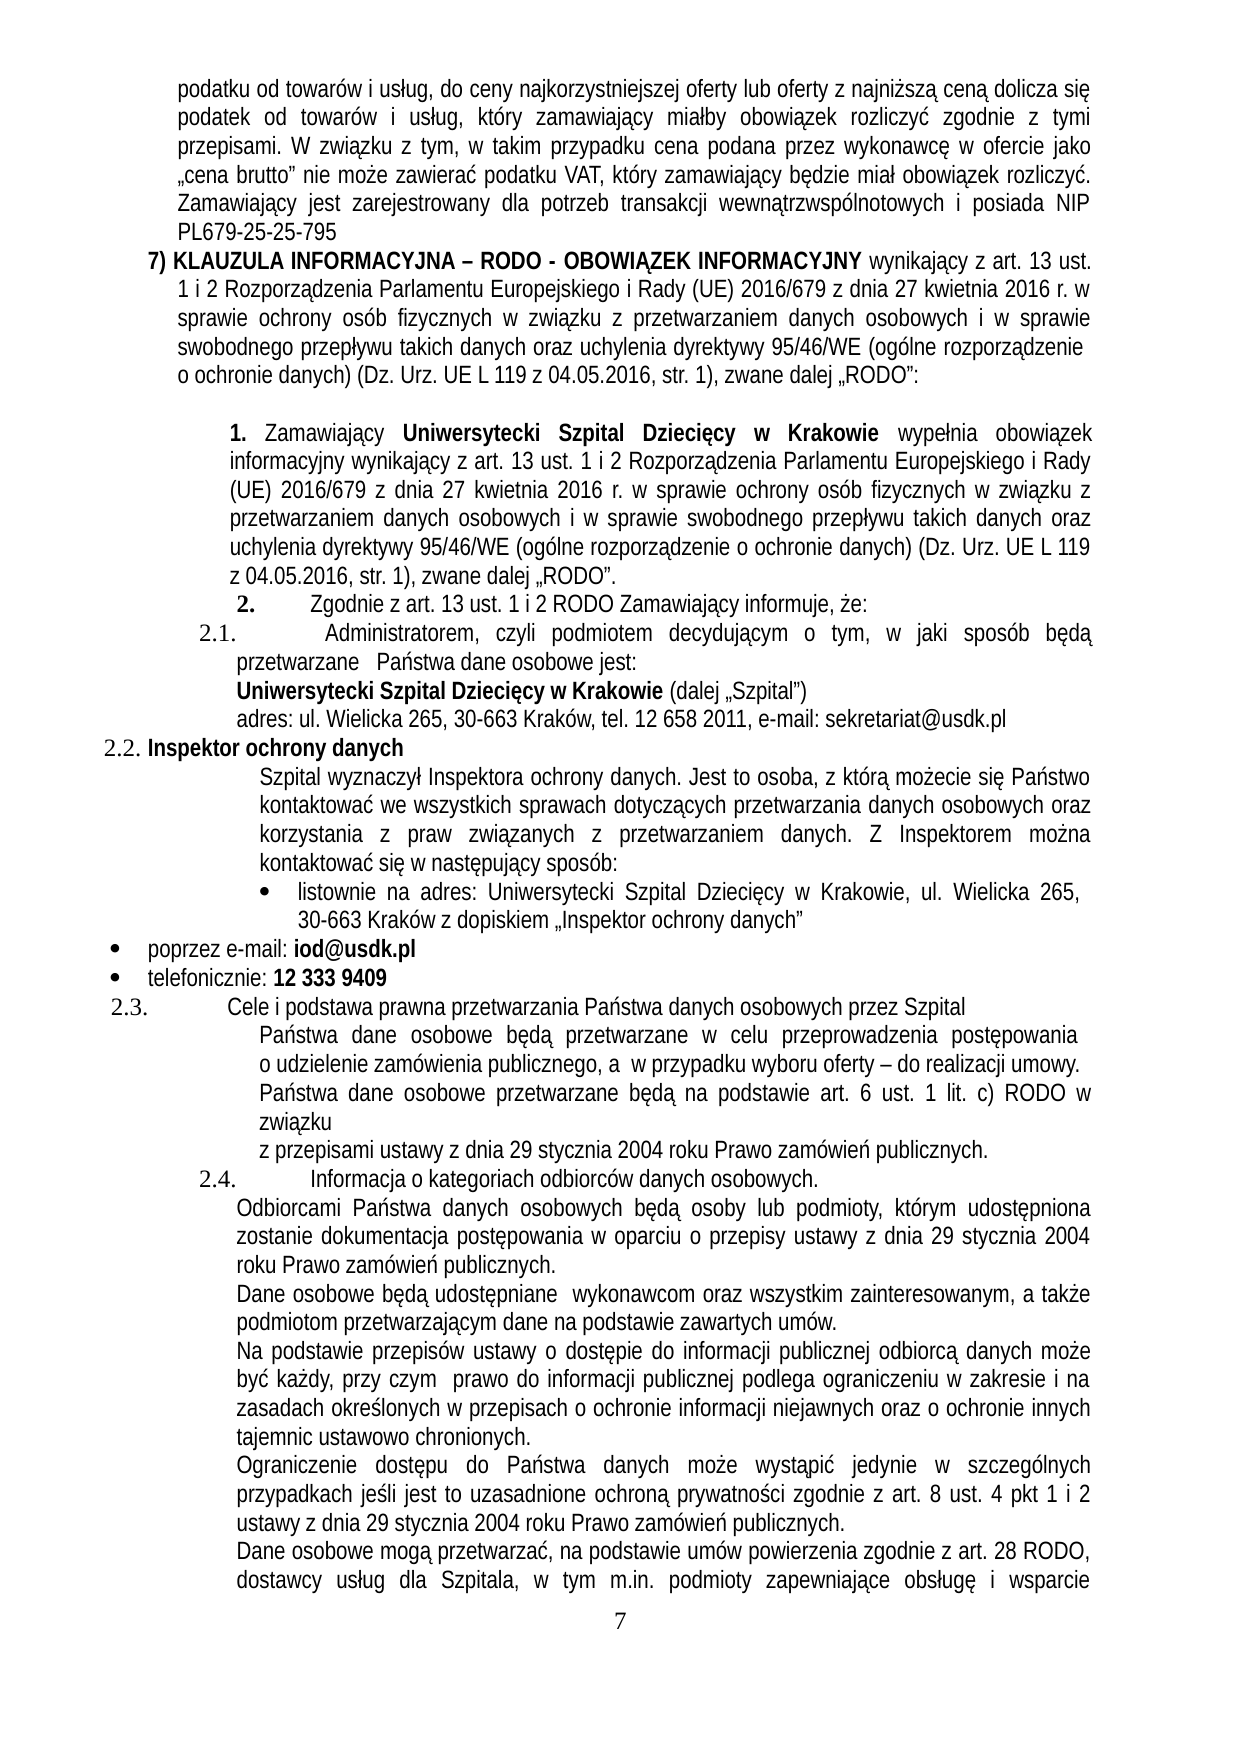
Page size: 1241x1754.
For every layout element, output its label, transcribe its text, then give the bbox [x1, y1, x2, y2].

text Uniwersytecki Szpital Dziecięcy w Krakowie (dalej „Szpital”) [163, 676, 1093, 704]
text Państwa dane osobowe będą przetwarzane w celu przeprowadzenia postępowania o udzielenie zamówienia publicznego, a w przypadku wyboru oferty – do realizacji umowy. [259, 1021, 1093, 1078]
text 1. Zamawiający Uniwersytecki Szpital Dziecięcy w Krakowie wypełnia obowiązek informacyjny wynikający z art. 13 ust. 1 i 2 Rozporządzenia Parlamentu Europejskiego i Rady (UE) 2016/679 z dnia 27 kwietnia 2016 r. w sprawie ochrony osób fizycznych w związku z przetwarzaniem danych osobowych i w sprawie swobodnego przepływu takich danych oraz uchylenia dyrektywy 95/46/WE (ogólne rozporządzenie o ochronie danych) (Dz. Urz. UE L 119 z 04.05.2016, str. 1), zwane dalej „RODO”. [229, 417, 1093, 589]
list Zgodnie z art. 13 ust. 1 i 2 RODO Zamawiający informuje, że: [236, 589, 1093, 618]
list listownie na adres: Uniwersytecki Szpital Dziecięcy w Krakowie, ul. Wielicka 265, 30-663 Kraków z dopiskiem „Inspektor ochrony danych” [260, 876, 1093, 934]
text Ograniczenie dostępu do Państwa danych może wystąpić jedynie w szczególnych przypadkach jeśli jest to uzasadnione ochroną prywatności zgodnie z art. 8 ust. 4 pkt 1 i 2 ustawy z dnia 29 stycznia 2004 roku Prawo zamówień publicznych. [236, 1450, 1093, 1536]
list Inspektor ochrony danych [103, 733, 1093, 762]
text Dane osobowe będą udostępniane wykonawcom oraz wszystkim zainteresowanym, a także podmiotom przetwarzającym dane na podstawie zawartych umów. [236, 1278, 1093, 1336]
list poprzez e-mail: iod@usdk.pl [111, 934, 1093, 963]
text Na podstawie przepisów ustawy o dostępie do informacji publicznej odbiorcą danych może być każdy, przy czym prawo do informacji publicznej podlega ograniczeniu w zakresie i na zasadach określonych w przepisach o ochronie informacji niejawnych oraz o ochronie innych tajemnic ustawowo chronionych. [236, 1336, 1093, 1450]
list telefonicznie: 12 333 9409 [111, 963, 1093, 992]
list Cele i podstawa prawna przetwarzania Państwa danych osobowych przez Szpital [111, 992, 1093, 1021]
text Państwa dane osobowe przetwarzane będą na podstawie art. 6 ust. 1 lit. c) RODO w związku z przepisami ustawy z dnia 29 stycznia 2004 roku Prawo zamówień publicznych. [259, 1078, 1093, 1164]
text Szpital wyznaczył Inspektora ochrony danych. Jest to osoba, z którą możecie się Państwo kontaktować we wszystkich sprawach dotyczących przetwarzania danych osobowych oraz korzystania z praw związanych z przetwarzaniem danych. Z Inspektorem można kontaktować się w następujący sposób: [259, 762, 1093, 876]
text adres: ul. Wielicka 265, 30-663 Kraków, tel. 12 658 2011, e-mail: sekretariat@usdk.pl [163, 704, 1093, 733]
text Odbiorcami Państwa danych osobowych będą osoby lub podmioty, którym udostępniona zostanie dokumentacja postępowania w oparciu o przepisy ustawy z dnia 29 stycznia 2004 roku Prawo zamówień publicznych. [236, 1193, 1093, 1278]
list Informacja o kategoriach odbiorców danych osobowych. [199, 1164, 1093, 1193]
text Dane osobowe mogą przetwarzać, na podstawie umów powierzenia zgodnie z art. 28 RODO, dostawcy usług dla Szpitala, w tym m.in. podmioty zapewniające obsługę i wsparcie [236, 1536, 1093, 1594]
list 7) KLAUZULA INFORMACYJNA – RODO - OBOWIĄZEK INFORMACYJNY wynikający z art. 13 ust. 1 i 2 Rozporządzenia Parlamentu Europejskiego i Rady (UE) 2016/679 z dnia 27 kwietnia 2016 r. w sprawie ochrony osób fizycznych w związku z przetwarzaniem danych osobowych i w sprawie swobodnego przepływu takich danych oraz uchylenia dyrektywy 95/46/WE (ogólne rozporządzenie o ochronie danych) (Dz. Urz. UE L 119 z 04.05.2016, str. 1), zwane dalej „RODO”: [148, 246, 1093, 389]
list podatku od towarów i usług, do ceny najkorzystniejszej oferty lub oferty z najniższą ceną dolicza się podatek od towarów i usług, który zamawiający miałby obowiązek rozliczyć zgodnie z tymi przepisami. W związku z tym, w takim przypadku cena podana przez wykonawcę w ofercie jako „cena brutto” nie może zawierać podatku VAT, który zamawiający będzie miał obowiązek rozliczyć. Zamawiający jest zarejestrowany dla potrzeb transakcji wewnątrzwspólnotowych i posiada NIP PL679-25-25-795 [148, 74, 1093, 246]
list Administratorem, czyli podmiotem decydującym o tym, w jaki sposób będą przetwarzane Państwa dane osobowe jest: [199, 618, 1093, 676]
